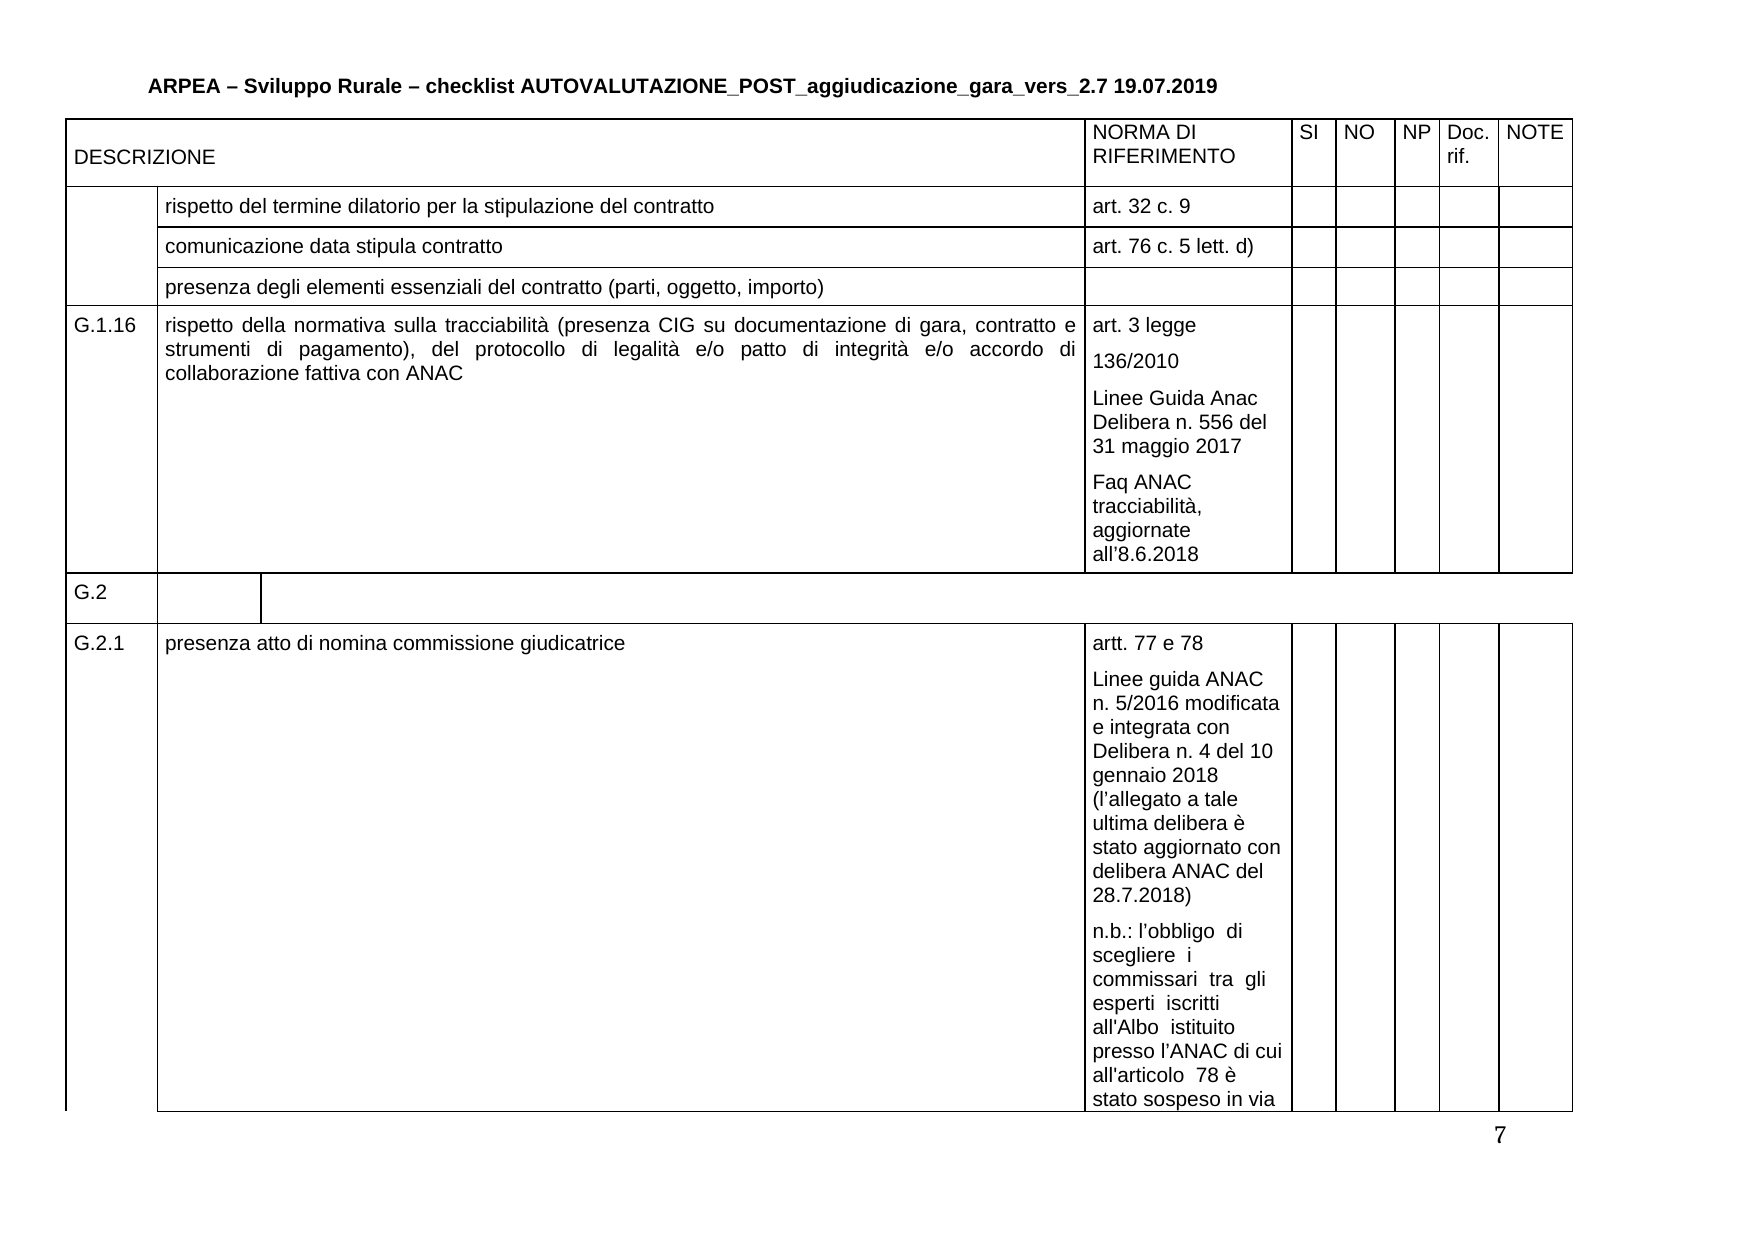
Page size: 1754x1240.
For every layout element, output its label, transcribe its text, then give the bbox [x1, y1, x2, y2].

table_cell [1396, 187, 1439, 226]
table_cell [1395, 574, 1439, 622]
table_cell [1440, 187, 1498, 226]
table_cell [1396, 624, 1439, 1111]
table_cell [1337, 624, 1394, 1111]
table_header NO [1337, 120, 1394, 186]
table_cell [1293, 624, 1335, 1111]
table_cell G.2.1 [67, 624, 157, 1111]
table_cell [1293, 187, 1335, 226]
table_cell [1293, 268, 1335, 305]
table_cell [1396, 306, 1439, 572]
table_cell [1500, 268, 1572, 305]
table_cell G.1.16 [67, 306, 157, 572]
table_cell art. 76 c. 5 lett. d) [1086, 228, 1291, 267]
table_cell [1085, 574, 1292, 622]
table_cell [1500, 187, 1572, 226]
table_cell [1293, 228, 1335, 267]
table_cell [1337, 306, 1394, 572]
table_cell [1440, 306, 1498, 572]
table_cell [1396, 268, 1439, 305]
table_cell [1337, 187, 1394, 226]
table_cell G.2 [67, 574, 157, 622]
table_cell [1292, 574, 1336, 622]
table_cell [1336, 574, 1395, 622]
table_header Doc. rif. [1440, 120, 1498, 186]
table_cell art. 32 c. 9 [1086, 187, 1291, 226]
table_cell [1440, 624, 1498, 1111]
table_cell rispetto del termine dilatorio per la stipulazione del contratto [158, 187, 1084, 226]
table_cell [67, 226, 157, 267]
table_header SI [1293, 120, 1335, 186]
table_cell [1396, 228, 1439, 267]
table_cell presenza atto di nomina commissione giudicatrice [158, 624, 1084, 1111]
table_cell [1440, 268, 1498, 305]
table_cell [1499, 574, 1572, 622]
table_cell [1293, 306, 1335, 572]
table_cell [262, 574, 1085, 622]
table_cell [1500, 228, 1572, 267]
table_cell comunicazione data stipula contratto [158, 228, 1084, 267]
table_cell [1440, 228, 1498, 267]
table_cell [1500, 624, 1572, 1111]
table_cell [67, 187, 157, 226]
table_header NOTE [1499, 120, 1572, 186]
table_cell presenza degli elementi essenziali del contratto (parti, oggetto, importo) [158, 268, 1084, 305]
table_header NORMA DI RIFERIMENTO [1086, 120, 1291, 186]
table_cell [158, 574, 260, 622]
table_cell [1337, 228, 1394, 267]
table_header DESCRIZIONE [67, 120, 1084, 186]
table_cell rispetto della normativa sulla tracciabilità (presenza CIG su documentazione di gara, contratto e strumenti di pagamento), del protocollo di legalità e/o patto di integrità e/o accordo di collaborazione fattiva con ANAC [158, 306, 1084, 572]
table_cell [1086, 268, 1291, 305]
table_header NP [1396, 120, 1439, 186]
table_cell [1500, 306, 1572, 572]
table_cell [1337, 268, 1394, 305]
table_cell art. 3 legge 136/2010 Linee Guida Anac Delibera n. 556 del 31 maggio 2017 Faq ANAC tracciabilità, aggiornate all’8.6.2018 [1086, 306, 1291, 572]
table_cell [67, 267, 157, 305]
table_cell artt. 77 e 78 Linee guida ANAC n. 5/2016 modificata e integrata con Delibera n. 4 del 10 gennaio 2018 (l’allegato a tale ultima delibera è stato aggiornato con delibera ANAC del 28.7.2018) n.b.: l’obbligo di scegliere i commissari tra gli esperti iscritti all'Albo istituito presso l’ANAC di cui all'articolo 78 è stato sospeso in via [1086, 624, 1291, 1111]
table_cell [1440, 574, 1499, 622]
